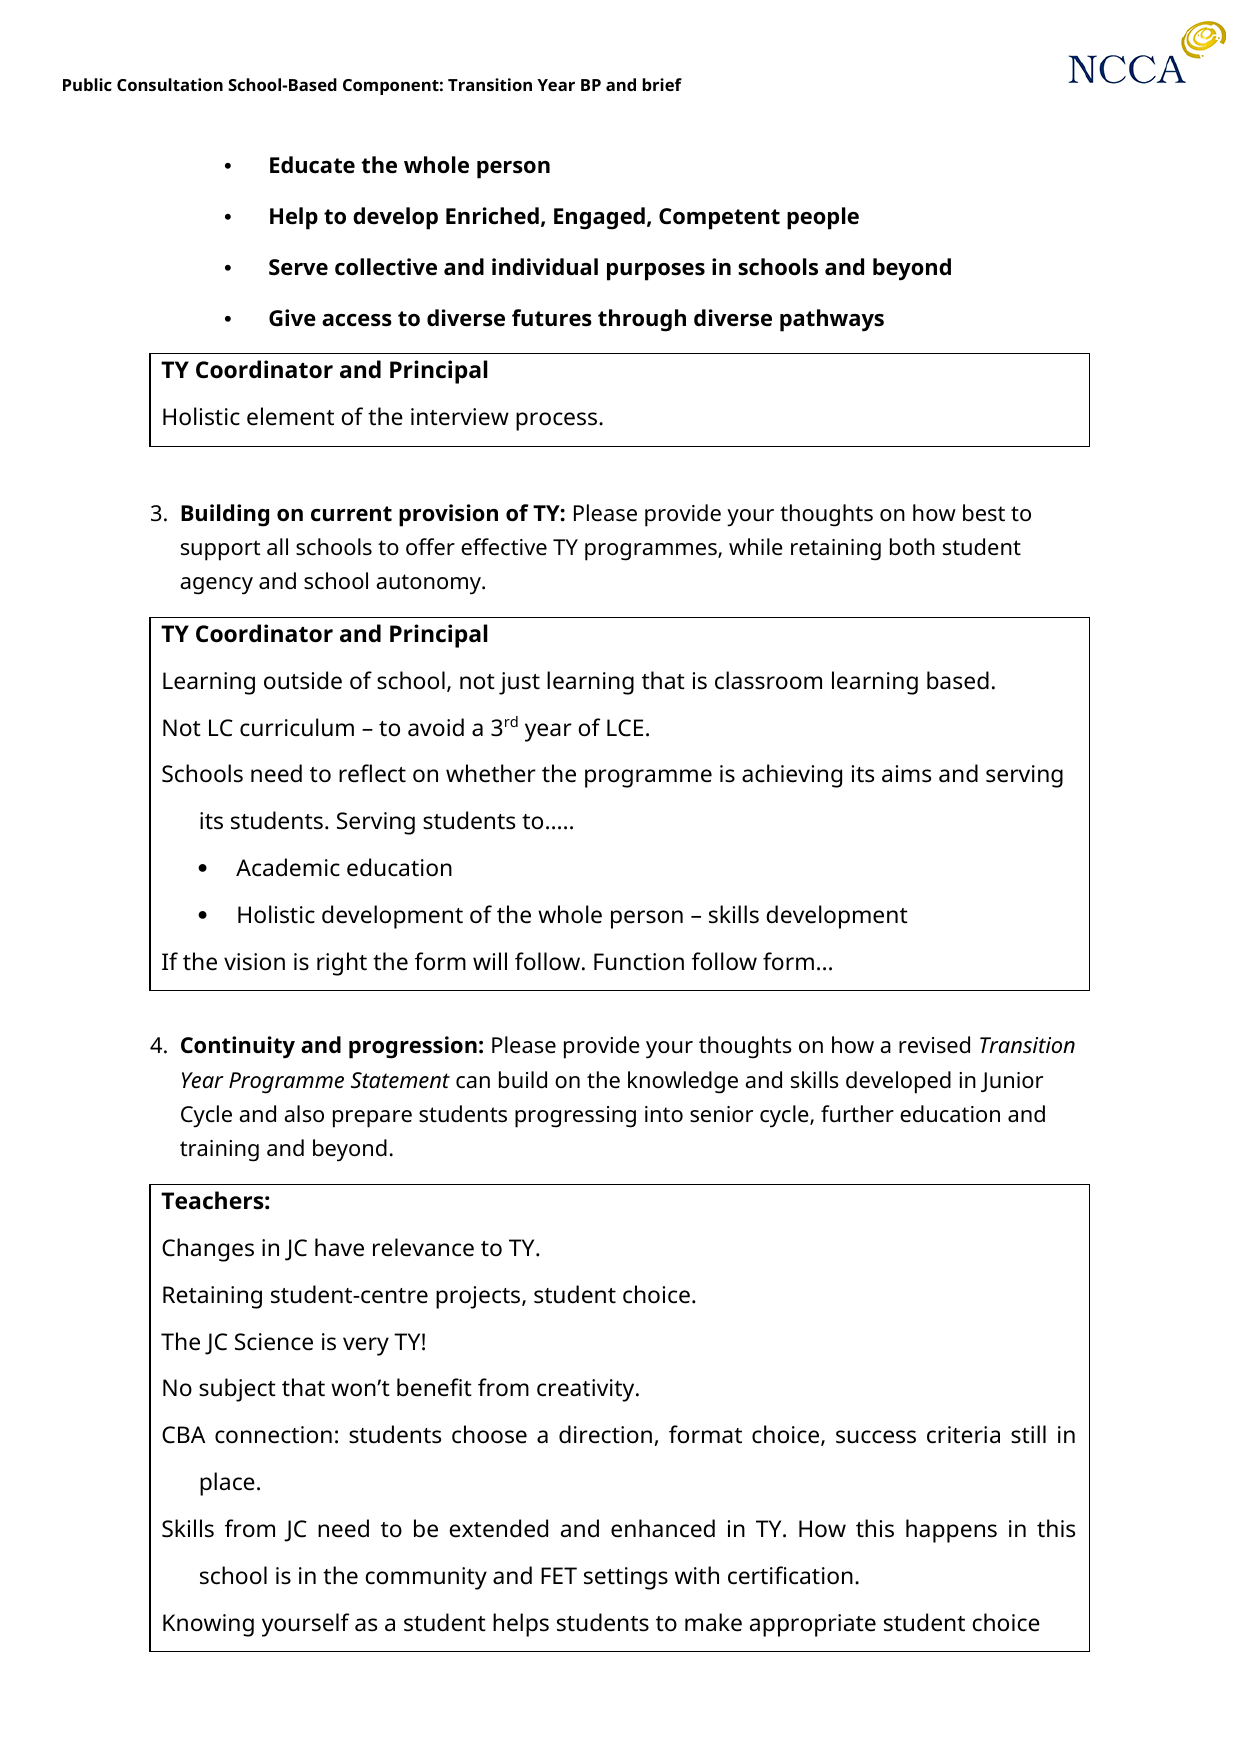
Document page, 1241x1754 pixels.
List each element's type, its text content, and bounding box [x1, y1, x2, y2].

list Continuity and progression: Please provide your thoughts on how a revised Transition Year Programme Statement can build on the knowledge and skills developed in Junior Cycle and also prepare students progressing into senior cycle, further education and training and beyond. [150, 1030, 1090, 1163]
list Help to develop Enriched, Engaged, Competent people [224, 201, 1090, 231]
table_header TY Coordinator and Principal Holistic element of the interview process. [151, 354, 1089, 446]
list Building on current provision of TY: Please provide your thoughts on how best to support all schools to offer effective TY programmes, while retaining both student agency and school autonomy. [150, 497, 1090, 596]
table_header Teachers: Changes in JC have relevance to TY. Retaining student-centre projects, student choice. The JC Science is very TY! No subject that won’t benefit from creativity. CBA connection: students choose a direction, format choice, success criteria still in place. Skills from JC need to be extended and enhanced in TY. How this happens in this school is in the community and FET settings with certification. Knowing yourself as a student helps students to make appropriate student choice [151, 1185, 1089, 1651]
list Give access to diverse futures through diverse pathways [224, 302, 1090, 332]
list Educate the whole person [224, 150, 1090, 180]
table_header TY Coordinator and Principal Learning outside of school, not just learning that is classroom learning based. Not LC curriculum – to avoid a 3rd year of LCE. Schools need to reflect on whether the programme is achieving its aims and serving its students. Serving students to….. Academic education Holistic development of the whole person – skills development If the vision is right the form will follow. Function follow form… [151, 618, 1089, 990]
list Serve collective and individual purposes in schools and beyond [224, 252, 1090, 281]
